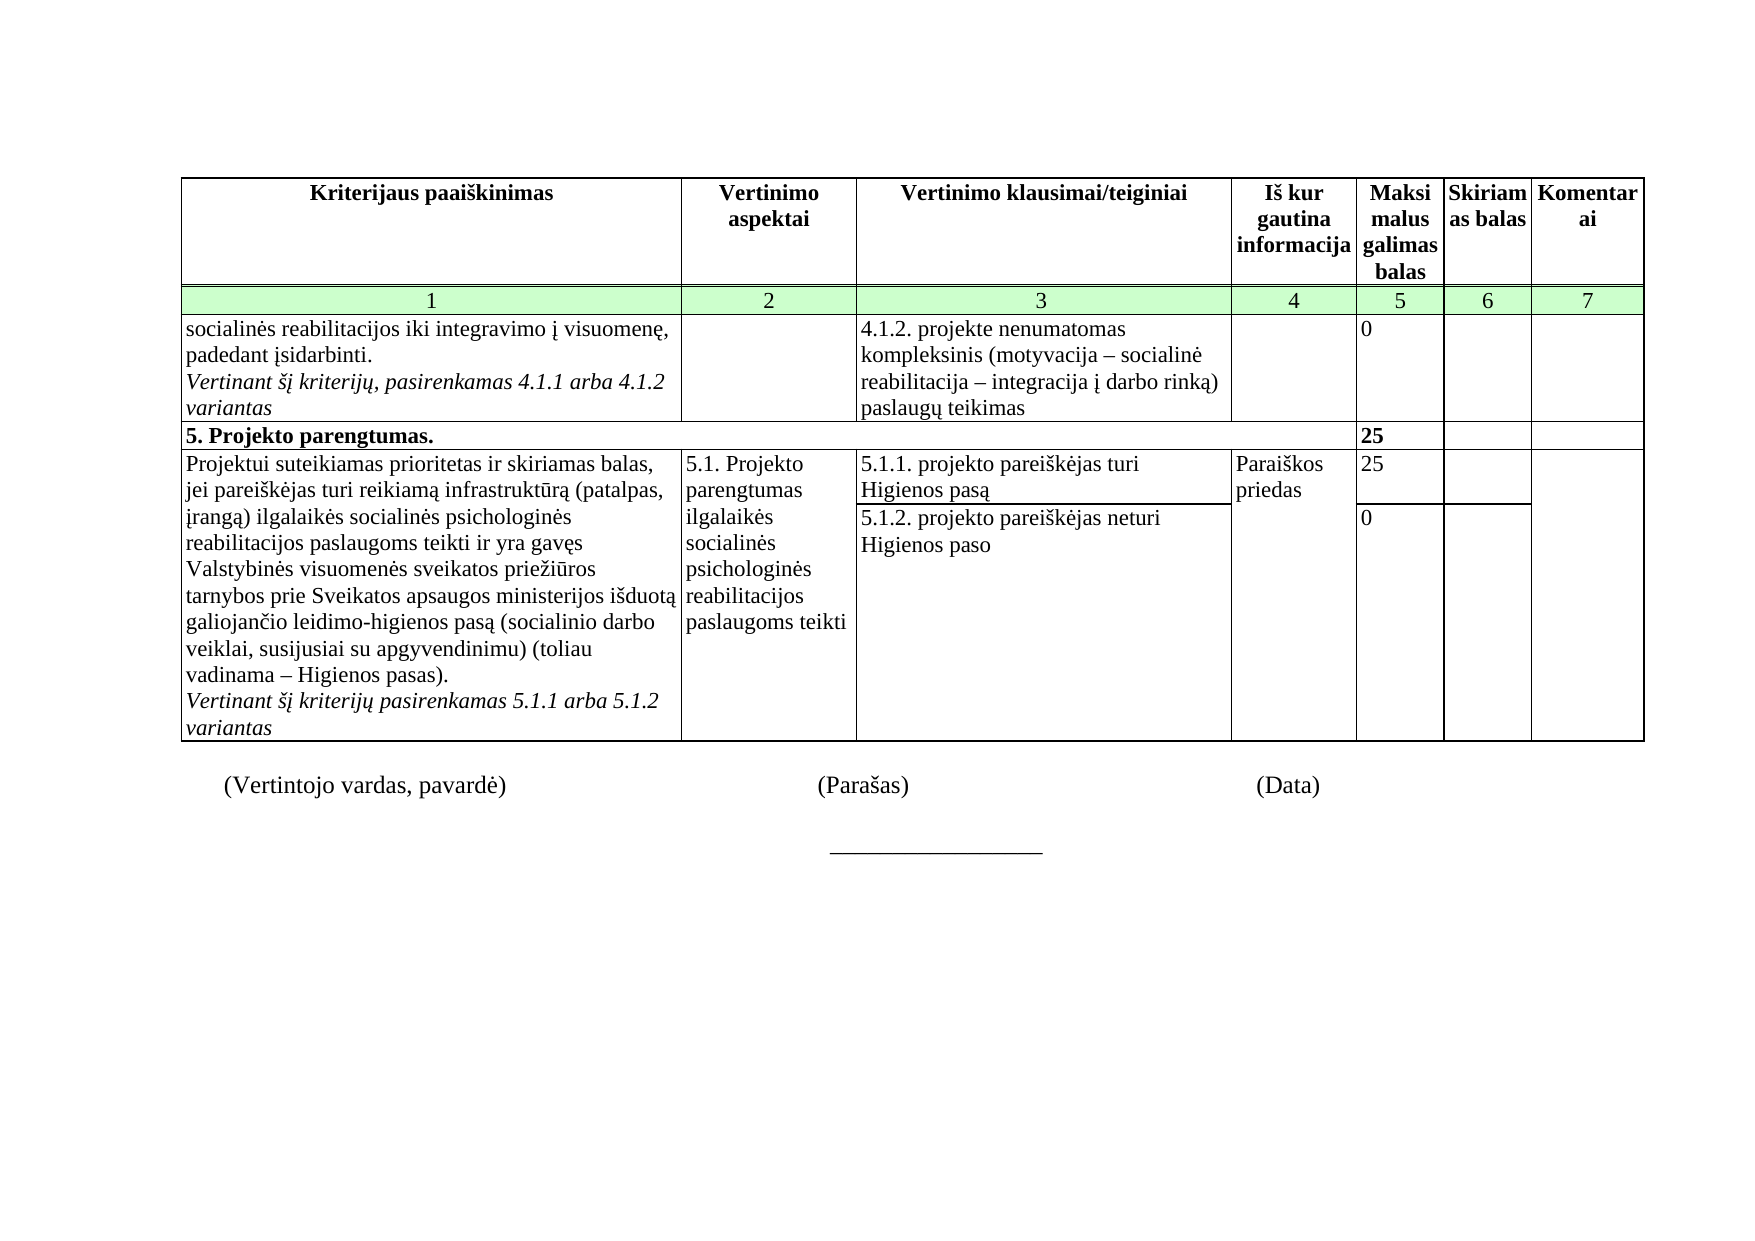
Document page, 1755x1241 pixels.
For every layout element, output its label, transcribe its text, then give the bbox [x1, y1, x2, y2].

text _________________ [177, 828, 1695, 857]
table_cell 3 [857, 287, 1231, 314]
table_header Vertinimo aspektai [682, 179, 856, 284]
text (Vertintojo vardas, pavardė) (Parašas) (Data) [224, 770, 1695, 799]
table_cell 1 [182, 287, 681, 314]
table_cell 25 [1357, 422, 1443, 448]
table_cell 0 [1357, 315, 1443, 421]
table_cell 5.1.1. projekto pareiškėjas turi Higienos pasą [857, 450, 1231, 503]
table_cell [1445, 505, 1531, 740]
table_cell socialinės reabilitacijos iki integravimo į visuomenę, padedant įsidarbinti. Vertinant šį kriterijų, pasirenkamas 4.1.1 arba 4.1.2 variantas [182, 315, 681, 421]
table_cell [1445, 450, 1531, 503]
table_header Maksimalus galimas balas [1357, 179, 1443, 284]
table_header Kriterijaus paaiškinimas [182, 179, 681, 284]
table_cell Projektui suteikiamas prioritetas ir skiriamas balas, jei pareiškėjas turi reikiamą infrastruktūrą (patalpas, įrangą) ilgalaikės socialinės psichologinės reabilitacijos paslaugoms teikti ir yra gavęs Valstybinės visuomenės sveikatos priežiūros tarnybos prie Sveikatos apsaugos ministerijos išduotą galiojančio leidimo-higienos pasą (socialinio darbo veiklai, susijusiai su apgyvendinimu) (toliau vadinama – Higienos pasas). Vertinant šį kriterijų pasirenkamas 5.1.1 arba 5.1.2 variantas [182, 450, 681, 740]
table_header Skiriamas balas [1445, 179, 1531, 284]
table_cell 4.1.2. projekte nenumatomas kompleksinis (motyvacija – socialinė reabilitacija – integracija į darbo rinką) paslaugų teikimas [857, 315, 1231, 421]
table_header Komentarai [1532, 179, 1643, 284]
table_cell 7 [1532, 287, 1643, 314]
table_cell 6 [1445, 287, 1531, 314]
table_cell 5.1. Projekto parengtumas ilgalaikės socialinės psichologinės reabilitacijos paslaugoms teikti [682, 450, 856, 740]
table_cell 5.1.2. projekto pareiškėjas neturi Higienos paso [857, 505, 1231, 740]
table_header Vertinimo klausimai/teiginiai [857, 179, 1231, 284]
table_cell [1445, 315, 1531, 421]
table_cell 5 [1357, 287, 1443, 314]
table_cell 2 [682, 287, 856, 314]
table_header Iš kur gautina informacija [1232, 179, 1356, 284]
table_cell [1445, 422, 1531, 448]
table_cell [1232, 315, 1356, 421]
table_cell 5. Projekto parengtumas. [182, 422, 1356, 448]
table_cell Paraiškos priedas [1232, 450, 1356, 740]
table_cell [1532, 315, 1643, 421]
table_cell [682, 315, 856, 421]
table_cell 4 [1232, 287, 1356, 314]
table_cell [1532, 422, 1643, 448]
table_cell 0 [1357, 505, 1443, 740]
table_cell 25 [1357, 450, 1443, 503]
table_cell [1532, 450, 1643, 740]
